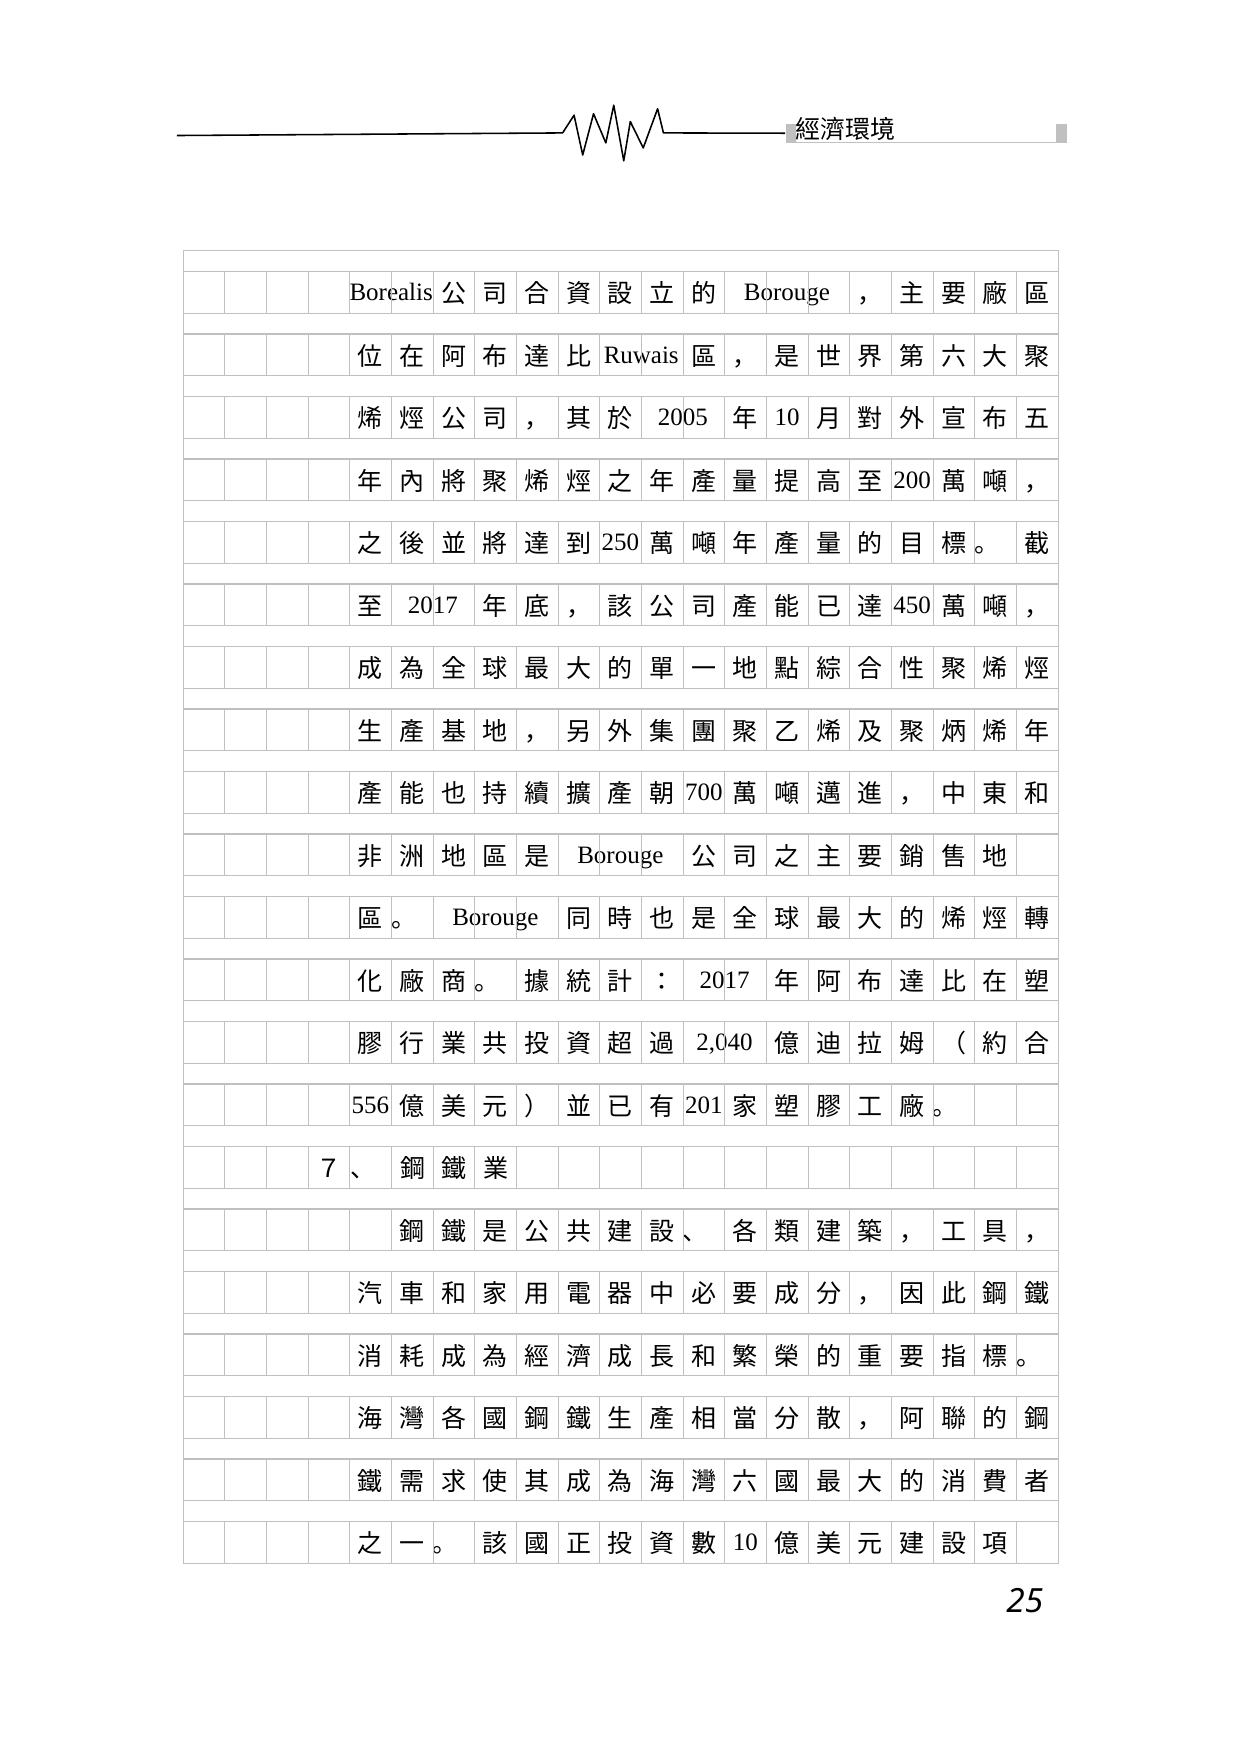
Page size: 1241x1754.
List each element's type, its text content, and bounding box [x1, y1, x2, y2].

text 鋼鐵是公共建設、各類建築，工具，汽車和家用電器中必要成分，因此鋼鐵消耗成為經濟成長和繁榮的重要指標。海灣各國鋼鐵生產相當分散，阿聯的鋼鐵需求使其成為海灣六國最大的消費者之一。該國正投資數10億美元建設項目，主要是為2020年杜拜世博會及相關建設做準備。在2016-2020年間，阿聯酋的鋼鐵消費量以8%的複合年增長率增長。據相關研究，由於建築和基礎設施領域的快速發展，阿聯鋼鐵工業目前是生產，消費，進出口方面的關鍵成長期。杜拜和阿布達比的房地產開發，是阿聯鋼鐵工業發展的主要推動力，而該國政府對使經濟多樣化成為以石油為基礎的經濟的支持，在促進鋼鐵行業的投資和增長中也發揮關鍵影響力。 [330, 1376, 1058, 1396]
text 1998年底由阿布達比ADNOC和丹麥Borealis公司合資設立的Borouge，主要廠區位在阿布達比Ruwais區，是世界第六大聚烯烴公司，其於2005年10月對外宣布五年內將聚烯烴之年產量提高至200萬噸，之後並將達到250萬噸年產量的目標。截至2017年底，該公司產能已達450萬噸，成為全球最大的單一地點綜合性聚烯烴生產基地，另外集團聚乙烯及聚炳烯年產能也持續擴產朝700萬噸邁進，中東和非洲地區是Borouge公司之主要銷售地區。Borouge同時也是全球最大的烯烴轉化廠商。據統計：2017年阿布達比在塑膠行業共投資超過2,040億迪拉姆（約合556億美元）並已有201家塑膠工廠。 [330, 439, 1058, 458]
text [642, 1147, 683, 1188]
text 1998年底由阿布達比ADNOC和丹麥Borealis公司合資設立的Borouge，主要廠區位在阿布達比Ruwais區，是世界第六大聚烯烴公司，其於2005年10月對外宣布五年內將聚烯烴之年產量提高至200萬噸，之後並將達到250萬噸年產量的目標。截至2017年底，該公司產能已達450萬噸，成為全球最大的單一地點綜合性聚烯烴生產基地，另外集團聚乙烯及聚炳烯年產能也持續擴產朝700萬噸邁進，中東和非洲地區是Borouge公司之主要銷售地區。Borouge同時也是全球最大的烯烴轉化廠商。據統計：2017年阿布達比在塑膠行業共投資超過2,040億迪拉姆（約合556億美元）並已有201家塑膠工廠。 [330, 1064, 1058, 1083]
text [684, 1147, 724, 1188]
text 1998年底由阿布達比ADNOC和丹麥Borealis公司合資設立的Borouge，主要廠區位在阿布達比Ruwais區，是世界第六大聚烯烴公司，其於2005年10月對外宣布五年內將聚烯烴之年產量提高至200萬噸，之後並將達到250萬噸年產量的目標。截至2017年底，該公司產能已達450萬噸，成為全球最大的單一地點綜合性聚烯烴生產基地，另外集團聚乙烯及聚炳烯年產能也持續擴產朝700萬噸邁進，中東和非洲地區是Borouge公司之主要銷售地區。Borouge同時也是全球最大的烯烴轉化廠商。據統計：2017年阿布達比在塑膠行業共投資超過2,040億迪拉姆（約合556億美元）並已有201家塑膠工廠。 [330, 314, 1058, 333]
text [767, 1147, 808, 1188]
text 鋼鐵是公共建設、各類建築，工具，汽車和家用電器中必要成分，因此鋼鐵消耗成為經濟成長和繁榮的重要指標。海灣各國鋼鐵生產相當分散，阿聯的鋼鐵需求使其成為海灣六國最大的消費者之一。該國正投資數10億美元建設項目，主要是為2020年杜拜世博會及相關建設做準備。在2016-2020年間，阿聯酋的鋼鐵消費量以8%的複合年增長率增長。據相關研究，由於建築和基礎設施領域的快速發展，阿聯鋼鐵工業目前是生產，消費，進出口方面的關鍵成長期。杜拜和阿布達比的房地產開發，是阿聯鋼鐵工業發展的主要推動力，而該國政府對使經濟多樣化成為以石油為基礎的經濟的支持，在促進鋼鐵行業的投資和增長中也發揮關鍵影響力。 [330, 1314, 1058, 1333]
text [1017, 1147, 1058, 1188]
text 1998年底由阿布達比ADNOC和丹麥Borealis公司合資設立的Borouge，主要廠區位在阿布達比Ruwais區，是世界第六大聚烯烴公司，其於2005年10月對外宣布五年內將聚烯烴之年產量提高至200萬噸，之後並將達到250萬噸年產量的目標。截至2017年底，該公司產能已達450萬噸，成為全球最大的單一地點綜合性聚烯烴生產基地，另外集團聚乙烯及聚炳烯年產能也持續擴產朝700萬噸邁進，中東和非洲地區是Borouge公司之主要銷售地區。Borouge同時也是全球最大的烯烴轉化廠商。據統計：2017年阿布達比在塑膠行業共投資超過2,040億迪拉姆（約合556億美元）並已有201家塑膠工廠。 [330, 376, 1058, 396]
text 1998年底由阿布達比ADNOC和丹麥Borealis公司合資設立的Borouge，主要廠區位在阿布達比Ruwais區，是世界第六大聚烯烴公司，其於2005年10月對外宣布五年內將聚烯烴之年產量提高至200萬噸，之後並將達到250萬噸年產量的目標。截至2017年底，該公司產能已達450萬噸，成為全球最大的單一地點綜合性聚烯烴生產基地，另外集團聚乙烯及聚炳烯年產能也持續擴產朝700萬噸邁進，中東和非洲地區是Borouge公司之主要銷售地區。Borouge同時也是全球最大的烯烴轉化廠商。據統計：2017年阿布達比在塑膠行業共投資超過2,040億迪拉姆（約合556億美元）並已有201家塑膠工廠。 [330, 751, 1058, 771]
text 1998年底由阿布達比ADNOC和丹麥Borealis公司合資設立的Borouge，主要廠區位在阿布達比Ruwais區，是世界第六大聚烯烴公司，其於2005年10月對外宣布五年內將聚烯烴之年產量提高至200萬噸，之後並將達到250萬噸年產量的目標。截至2017年底，該公司產能已達450萬噸，成為全球最大的單一地點綜合性聚烯烴生產基地，另外集團聚乙烯及聚炳烯年產能也持續擴產朝700萬噸邁進，中東和非洲地區是Borouge公司之主要銷售地區。Borouge同時也是全球最大的烯烴轉化廠商。據統計：2017年阿布達比在塑膠行業共投資超過2,040億迪拉姆（約合556億美元）並已有201家塑膠工廠。 [330, 939, 1058, 958]
text [559, 1147, 599, 1188]
text [809, 1147, 849, 1188]
text 1998年底由阿布達比ADNOC和丹麥Borealis公司合資設立的Borouge，主要廠區位在阿布達比Ruwais區，是世界第六大聚烯烴公司，其於2005年10月對外宣布五年內將聚烯烴之年產量提高至200萬噸，之後並將達到250萬噸年產量的目標。截至2017年底，該公司產能已達450萬噸，成為全球最大的單一地點綜合性聚烯烴生產基地，另外集團聚乙烯及聚炳烯年產能也持續擴產朝700萬噸邁進，中東和非洲地區是Borouge公司之主要銷售地區。Borouge同時也是全球最大的烯烴轉化廠商。據統計：2017年阿布達比在塑膠行業共投資超過2,040億迪拉姆（約合556億美元）並已有201家塑膠工廠。 [330, 501, 1058, 521]
text 鋼鐵是公共建設、各類建築，工具，汽車和家用電器中必要成分，因此鋼鐵消耗成為經濟成長和繁榮的重要指標。海灣各國鋼鐵生產相當分散，阿聯的鋼鐵需求使其成為海灣六國最大的消費者之一。該國正投資數10億美元建設項目，主要是為2020年杜拜世博會及相關建設做準備。在2016-2020年間，阿聯酋的鋼鐵消費量以8%的複合年增長率增長。據相關研究，由於建築和基礎設施領域的快速發展，阿聯鋼鐵工業目前是生產，消費，進出口方面的關鍵成長期。杜拜和阿布達比的房地產開發，是阿聯鋼鐵工業發展的主要推動力，而該國政府對使經濟多樣化成為以石油為基礎的經濟的支持，在促進鋼鐵行業的投資和增長中也發揮關鍵影響力。 [330, 1189, 1058, 1208]
text 1998年底由阿布達比ADNOC和丹麥Borealis公司合資設立的Borouge，主要廠區位在阿布達比Ruwais區，是世界第六大聚烯烴公司，其於2005年10月對外宣布五年內將聚烯烴之年產量提高至200萬噸，之後並將達到250萬噸年產量的目標。截至2017年底，該公司產能已達450萬噸，成為全球最大的單一地點綜合性聚烯烴生產基地，另外集團聚乙烯及聚炳烯年產能也持續擴產朝700萬噸邁進，中東和非洲地區是Borouge公司之主要銷售地區。Borouge同時也是全球最大的烯烴轉化廠商。據統計：2017年阿布達比在塑膠行業共投資超過2,040億迪拉姆（約合556億美元）並已有201家塑膠工廠。 [330, 251, 1058, 271]
text 鋼 [392, 1147, 433, 1188]
text 1998年底由阿布達比ADNOC和丹麥Borealis公司合資設立的Borouge，主要廠區位在阿布達比Ruwais區，是世界第六大聚烯烴公司，其於2005年10月對外宣布五年內將聚烯烴之年產量提高至200萬噸，之後並將達到250萬噸年產量的目標。截至2017年底，該公司產能已達450萬噸，成為全球最大的單一地點綜合性聚烯烴生產基地，另外集團聚乙烯及聚炳烯年產能也持續擴產朝700萬噸邁進，中東和非洲地區是Borouge公司之主要銷售地區。Borouge同時也是全球最大的烯烴轉化廠商。據統計：2017年阿布達比在塑膠行業共投資超過2,040億迪拉姆（約合556億美元）並已有201家塑膠工廠。 [330, 626, 1058, 646]
text [934, 1147, 974, 1188]
text [892, 1147, 933, 1188]
text [850, 1147, 891, 1188]
text [281, 1126, 1058, 1146]
text [725, 1147, 766, 1188]
text [517, 1147, 558, 1188]
text 業 [475, 1147, 516, 1188]
text 1998年底由阿布達比ADNOC和丹麥Borealis公司合資設立的Borouge，主要廠區位在阿布達比Ruwais區，是世界第六大聚烯烴公司，其於2005年10月對外宣布五年內將聚烯烴之年產量提高至200萬噸，之後並將達到250萬噸年產量的目標。截至2017年底，該公司產能已達450萬噸，成為全球最大的單一地點綜合性聚烯烴生產基地，另外集團聚乙烯及聚炳烯年產能也持續擴產朝700萬噸邁進，中東和非洲地區是Borouge公司之主要銷售地區。Borouge同時也是全球最大的烯烴轉化廠商。據統計：2017年阿布達比在塑膠行業共投資超過2,040億迪拉姆（約合556億美元）並已有201家塑膠工廠。 [330, 1001, 1058, 1021]
text 1998年底由阿布達比ADNOC和丹麥Borealis公司合資設立的Borouge，主要廠區位在阿布達比Ruwais區，是世界第六大聚烯烴公司，其於2005年10月對外宣布五年內將聚烯烴之年產量提高至200萬噸，之後並將達到250萬噸年產量的目標。截至2017年底，該公司產能已達450萬噸，成為全球最大的單一地點綜合性聚烯烴生產基地，另外集團聚乙烯及聚炳烯年產能也持續擴產朝700萬噸邁進，中東和非洲地區是Borouge公司之主要銷售地區。Borouge同時也是全球最大的烯烴轉化廠商。據統計：2017年阿布達比在塑膠行業共投資超過2,040億迪拉姆（約合556億美元）並已有201家塑膠工廠。 [330, 876, 1058, 896]
text 、 [350, 1147, 391, 1188]
text ７ [309, 1147, 349, 1188]
text 鋼鐵是公共建設、各類建築，工具，汽車和家用電器中必要成分，因此鋼鐵消耗成為經濟成長和繁榮的重要指標。海灣各國鋼鐵生產相當分散，阿聯的鋼鐵需求使其成為海灣六國最大的消費者之一。該國正投資數10億美元建設項目，主要是為2020年杜拜世博會及相關建設做準備。在2016-2020年間，阿聯酋的鋼鐵消費量以8%的複合年增長率增長。據相關研究，由於建築和基礎設施領域的快速發展，阿聯鋼鐵工業目前是生產，消費，進出口方面的關鍵成長期。杜拜和阿布達比的房地產開發，是阿聯鋼鐵工業發展的主要推動力，而該國政府對使經濟多樣化成為以石油為基礎的經濟的支持，在促進鋼鐵行業的投資和增長中也發揮關鍵影響力。 [330, 1439, 1058, 1458]
text [281, 1147, 308, 1188]
text [600, 1147, 641, 1188]
text 1998年底由阿布達比ADNOC和丹麥Borealis公司合資設立的Borouge，主要廠區位在阿布達比Ruwais區，是世界第六大聚烯烴公司，其於2005年10月對外宣布五年內將聚烯烴之年產量提高至200萬噸，之後並將達到250萬噸年產量的目標。截至2017年底，該公司產能已達450萬噸，成為全球最大的單一地點綜合性聚烯烴生產基地，另外集團聚乙烯及聚炳烯年產能也持續擴產朝700萬噸邁進，中東和非洲地區是Borouge公司之主要銷售地區。Borouge同時也是全球最大的烯烴轉化廠商。據統計：2017年阿布達比在塑膠行業共投資超過2,040億迪拉姆（約合556億美元）並已有201家塑膠工廠。 [330, 564, 1058, 583]
text 鋼鐵是公共建設、各類建築，工具，汽車和家用電器中必要成分，因此鋼鐵消耗成為經濟成長和繁榮的重要指標。海灣各國鋼鐵生產相當分散，阿聯的鋼鐵需求使其成為海灣六國最大的消費者之一。該國正投資數10億美元建設項目，主要是為2020年杜拜世博會及相關建設做準備。在2016-2020年間，阿聯酋的鋼鐵消費量以8%的複合年增長率增長。據相關研究，由於建築和基礎設施領域的快速發展，阿聯鋼鐵工業目前是生產，消費，進出口方面的關鍵成長期。杜拜和阿布達比的房地產開發，是阿聯鋼鐵工業發展的主要推動力，而該國政府對使經濟多樣化成為以石油為基礎的經濟的支持，在促進鋼鐵行業的投資和增長中也發揮關鍵影響力。 [330, 1251, 1058, 1271]
text 1998年底由阿布達比ADNOC和丹麥Borealis公司合資設立的Borouge，主要廠區位在阿布達比Ruwais區，是世界第六大聚烯烴公司，其於2005年10月對外宣布五年內將聚烯烴之年產量提高至200萬噸，之後並將達到250萬噸年產量的目標。截至2017年底，該公司產能已達450萬噸，成為全球最大的單一地點綜合性聚烯烴生產基地，另外集團聚乙烯及聚炳烯年產能也持續擴產朝700萬噸邁進，中東和非洲地區是Borouge公司之主要銷售地區。Borouge同時也是全球最大的烯烴轉化廠商。據統計：2017年阿布達比在塑膠行業共投資超過2,040億迪拉姆（約合556億美元）並已有201家塑膠工廠。 [330, 814, 1058, 833]
text 鐵 [434, 1147, 474, 1188]
text 鋼鐵是公共建設、各類建築，工具，汽車和家用電器中必要成分，因此鋼鐵消耗成為經濟成長和繁榮的重要指標。海灣各國鋼鐵生產相當分散，阿聯的鋼鐵需求使其成為海灣六國最大的消費者之一。該國正投資數10億美元建設項目，主要是為2020年杜拜世博會及相關建設做準備。在2016-2020年間，阿聯酋的鋼鐵消費量以8%的複合年增長率增長。據相關研究，由於建築和基礎設施領域的快速發展，阿聯鋼鐵工業目前是生產，消費，進出口方面的關鍵成長期。杜拜和阿布達比的房地產開發，是阿聯鋼鐵工業發展的主要推動力，而該國政府對使經濟多樣化成為以石油為基礎的經濟的支持，在促進鋼鐵行業的投資和增長中也發揮關鍵影響力。 [330, 1501, 1058, 1521]
text [975, 1147, 1016, 1188]
text 1998年底由阿布達比ADNOC和丹麥Borealis公司合資設立的Borouge，主要廠區位在阿布達比Ruwais區，是世界第六大聚烯烴公司，其於2005年10月對外宣布五年內將聚烯烴之年產量提高至200萬噸，之後並將達到250萬噸年產量的目標。截至2017年底，該公司產能已達450萬噸，成為全球最大的單一地點綜合性聚烯烴生產基地，另外集團聚乙烯及聚炳烯年產能也持續擴產朝700萬噸邁進，中東和非洲地區是Borouge公司之主要銷售地區。Borouge同時也是全球最大的烯烴轉化廠商。據統計：2017年阿布達比在塑膠行業共投資超過2,040億迪拉姆（約合556億美元）並已有201家塑膠工廠。 [330, 689, 1058, 708]
